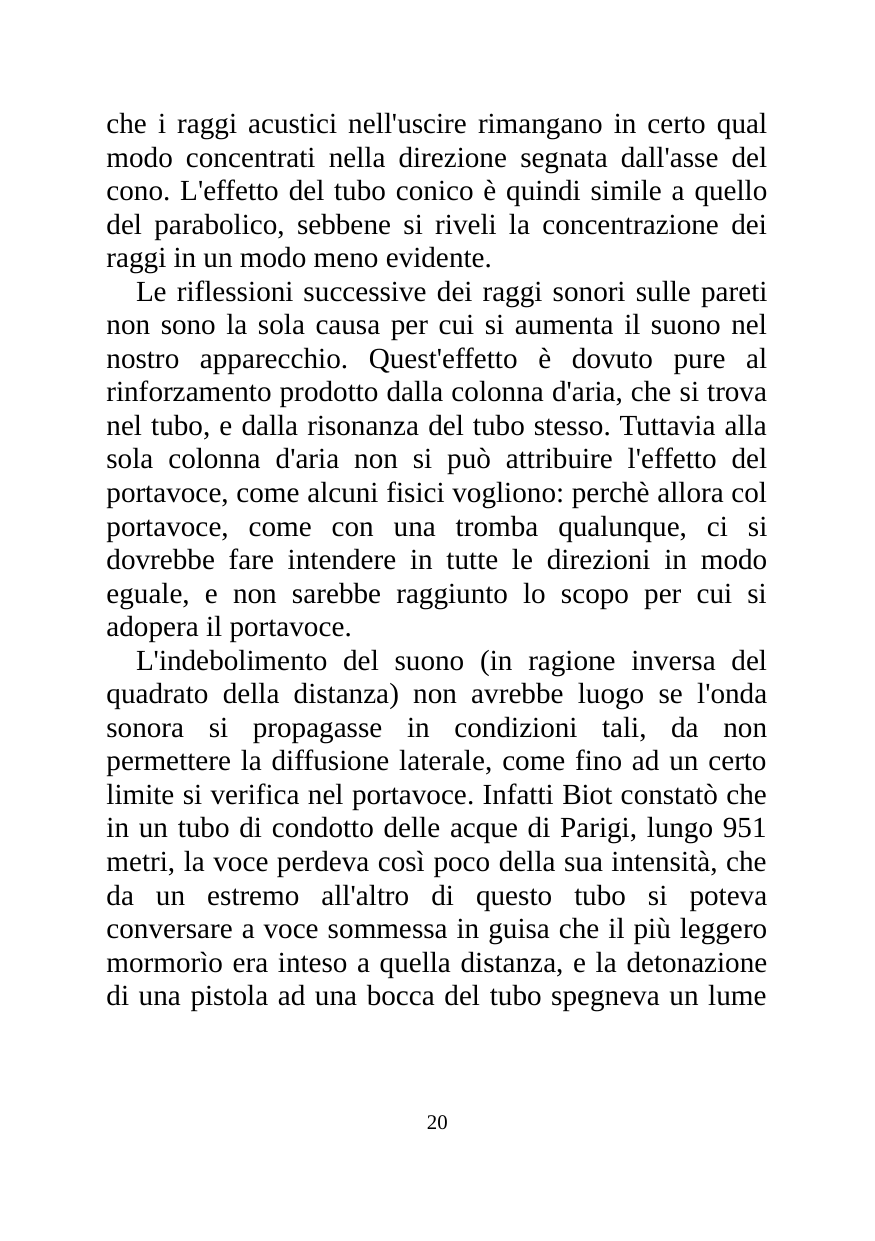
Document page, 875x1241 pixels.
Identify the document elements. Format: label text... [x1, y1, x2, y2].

text che i raggi acustici nell'uscire rimangano in certo qual modo concentrati nella direzione segnata dall'asse del cono. L'effetto del tubo conico è quindi simile a quello del parabolico, sebbene si riveli la concentrazione dei raggi in un modo meno evidente. [106, 106, 768, 274]
text Le riflessioni successive dei raggi sonori sulle pareti non sono la sola causa per cui si aumenta il suono nel nostro apparecchio. Quest'effetto è dovuto pure al rinforzamento prodotto dalla colonna d'aria, che si trova nel tubo, e dalla risonanza del tubo stesso. Tuttavia alla sola colonna d'aria non si può attribuire l'effetto del portavoce, come alcuni fisici vogliono: perchè allora col portavoce, come con una tromba qualunque, ci si dovrebbe fare intendere in tutte le direzioni in modo eguale, e non sarebbe raggiunto lo scopo per cui si adopera il portavoce. [106, 274, 768, 643]
text L'indebolimento del suono (in ragione inversa del quadrato della distanza) non avrebbe luogo se l'onda sonora si propagasse in condizioni tali, da non permettere la diffusione laterale, come fino ad un certo limite si verifica nel portavoce. Infatti Biot constatò che in un tubo di condotto delle acque di Parigi, lungo 951 metri, la voce perdeva così poco della sua intensità, che da un estremo all'altro di questo tubo si poteva conversare a voce sommessa in guisa che il più leggero mormorìo era inteso a quella distanza, e la detonazione di una pistola ad una bocca del tubo spegneva un lume [106, 643, 768, 1012]
